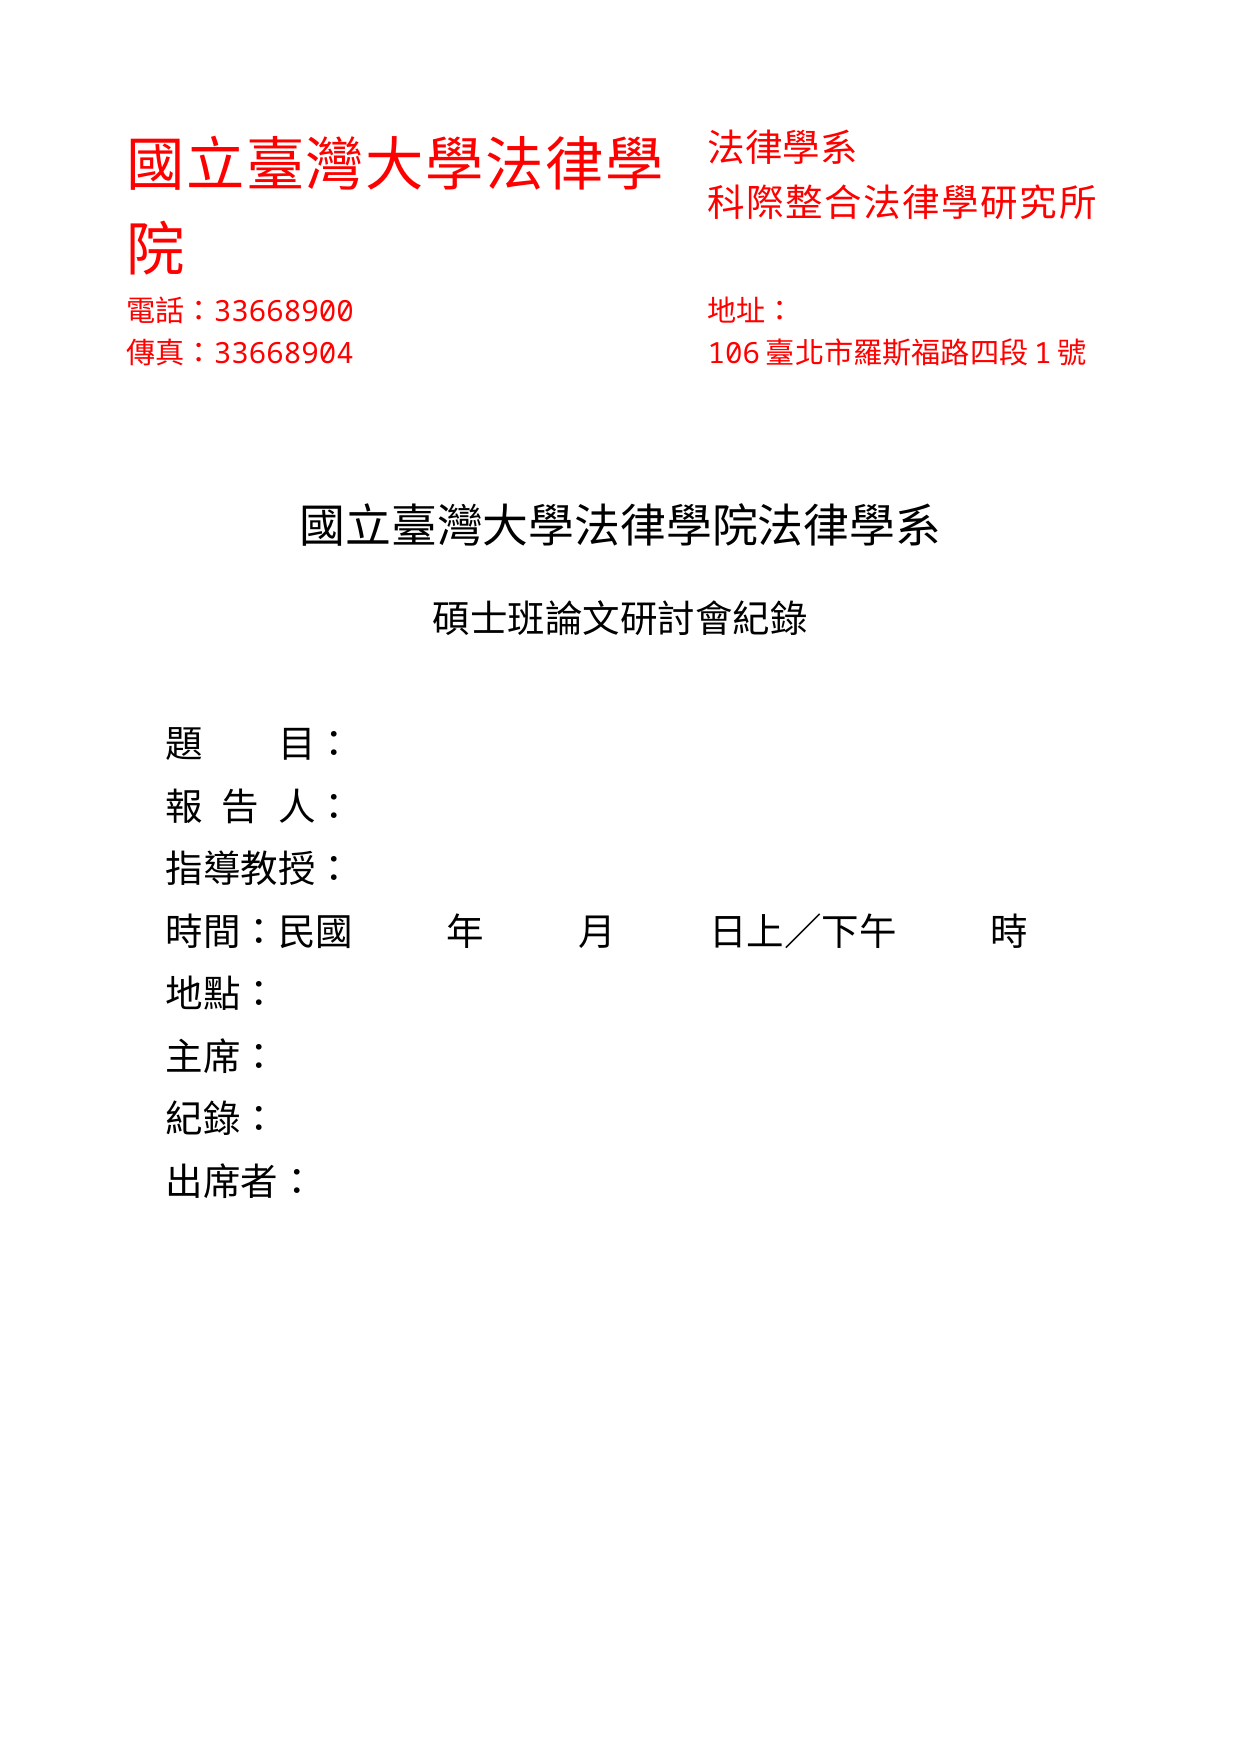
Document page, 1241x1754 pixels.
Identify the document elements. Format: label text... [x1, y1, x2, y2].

text 指導教授： [165, 824, 1075, 887]
text 報 告 人： [165, 762, 1075, 824]
text 主席： [165, 1012, 1075, 1074]
text 紀錄： [165, 1074, 1075, 1137]
text 時間：民國 年 月 日上／下午 時 [165, 887, 1075, 949]
text 碩士班論文研討會紀錄 [165, 574, 1075, 637]
text 出席者： [165, 1137, 1075, 1199]
text 題 目： [165, 699, 1075, 762]
text 地點： [165, 949, 1075, 1012]
text 國立臺灣大學法律學院法律學系 [165, 449, 1075, 574]
